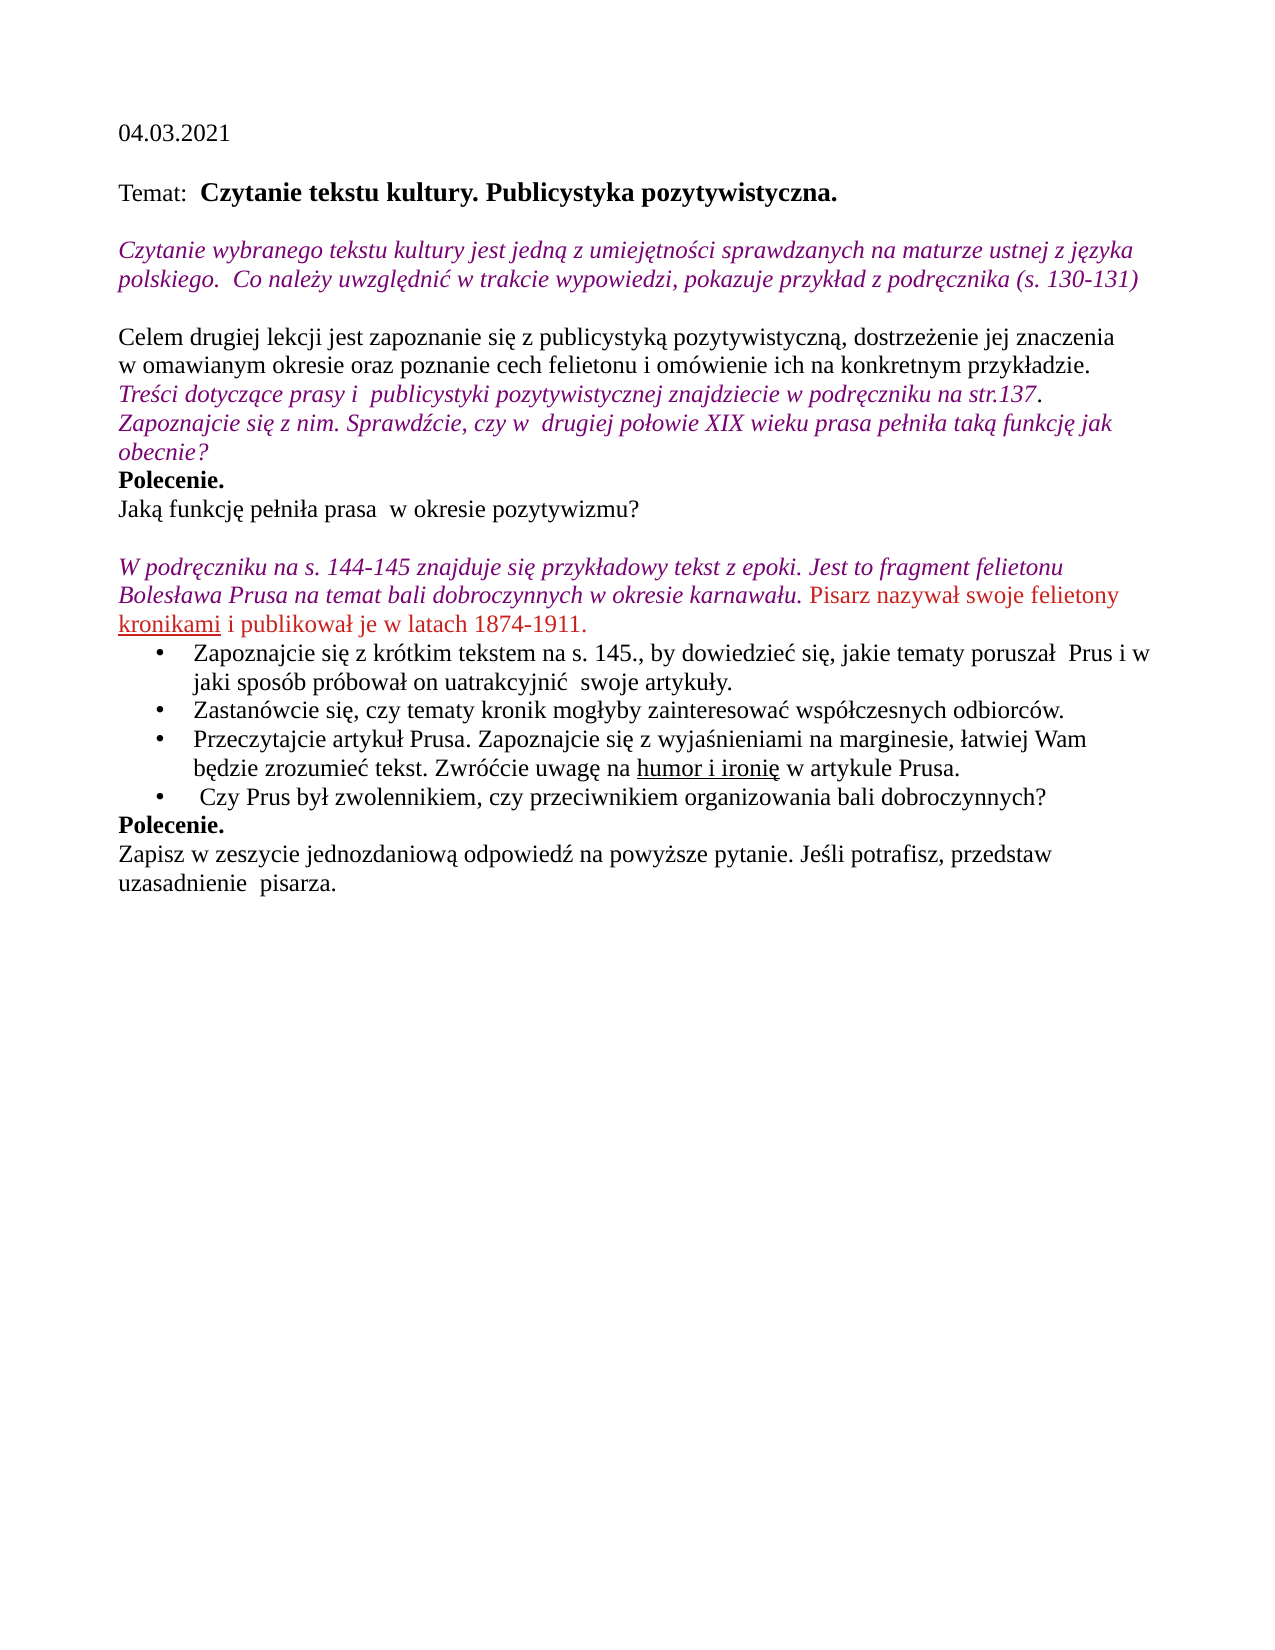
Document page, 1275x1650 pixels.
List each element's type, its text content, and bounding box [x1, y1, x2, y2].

text Temat: Czytanie tekstu kultury. Publicystyka pozytywistyczna. [118, 176, 1157, 207]
text Zapisz w zeszycie jednozdaniową odpowiedź na powyższe pytanie. Jeśli potrafisz, przedstaw uzasadnienie pisarza. [118, 839, 1157, 897]
text Czytanie wybranego tekstu kultury jest jedną z umiejętności sprawdzanych na maturze ustnej z języka polskiego. Co należy uwzględnić w trakcie wypowiedzi, pokazuje przykład z podręcznika (s. 130-131) [118, 236, 1157, 293]
text Polecenie. [118, 466, 1157, 494]
list Zastanówcie się, czy tematy kronik mogłyby zainteresować współczesnych odbiorców. [156, 696, 1157, 724]
text W podręczniku na s. 144-145 znajduje się przykładowy tekst z epoki. Jest to fragment felietonu Bolesława Prusa na temat bali dobroczynnych w okresie karnawału. Pisarz nazywał swoje felietony kronikami i publikował je w latach 1874-1911. [118, 552, 1157, 638]
list Czy Prus był zwolennikiem, czy przeciwnikiem organizowania bali dobroczynnych? [156, 782, 1157, 811]
text Celem drugiej lekcji jest zapoznanie się z publicystyką pozytywistyczną, dostrzeżenie jej znaczenia w omawianym okresie oraz poznanie cech felietonu i omówienie ich na konkretnym przykładzie. [118, 322, 1157, 379]
list Zapoznajcie się z krótkim tekstem na s. 145., by dowiedzieć się, jakie tematy poruszał Prus i w jaki sposób próbował on uatrakcyjnić swoje artykuły. [156, 638, 1157, 696]
text 04.03.2021 [118, 118, 1157, 147]
text Polecenie. [118, 811, 1157, 839]
text Jaką funkcję pełniła prasa w okresie pozytywizmu? [118, 494, 1157, 523]
text Treści dotyczące prasy i publicystyki pozytywistycznej znajdziecie w podręczniku na str.137. Zapoznajcie się z nim. Sprawdźcie, czy w drugiej połowie XIX wieku prasa pełniła taką funkcję jak obecnie? [118, 379, 1157, 466]
list Przeczytajcie artykuł Prusa. Zapoznajcie się z wyjaśnieniami na marginesie, łatwiej Wam będzie zrozumieć tekst. Zwróćcie uwagę na humor i ironię w artykule Prusa. [156, 724, 1157, 782]
